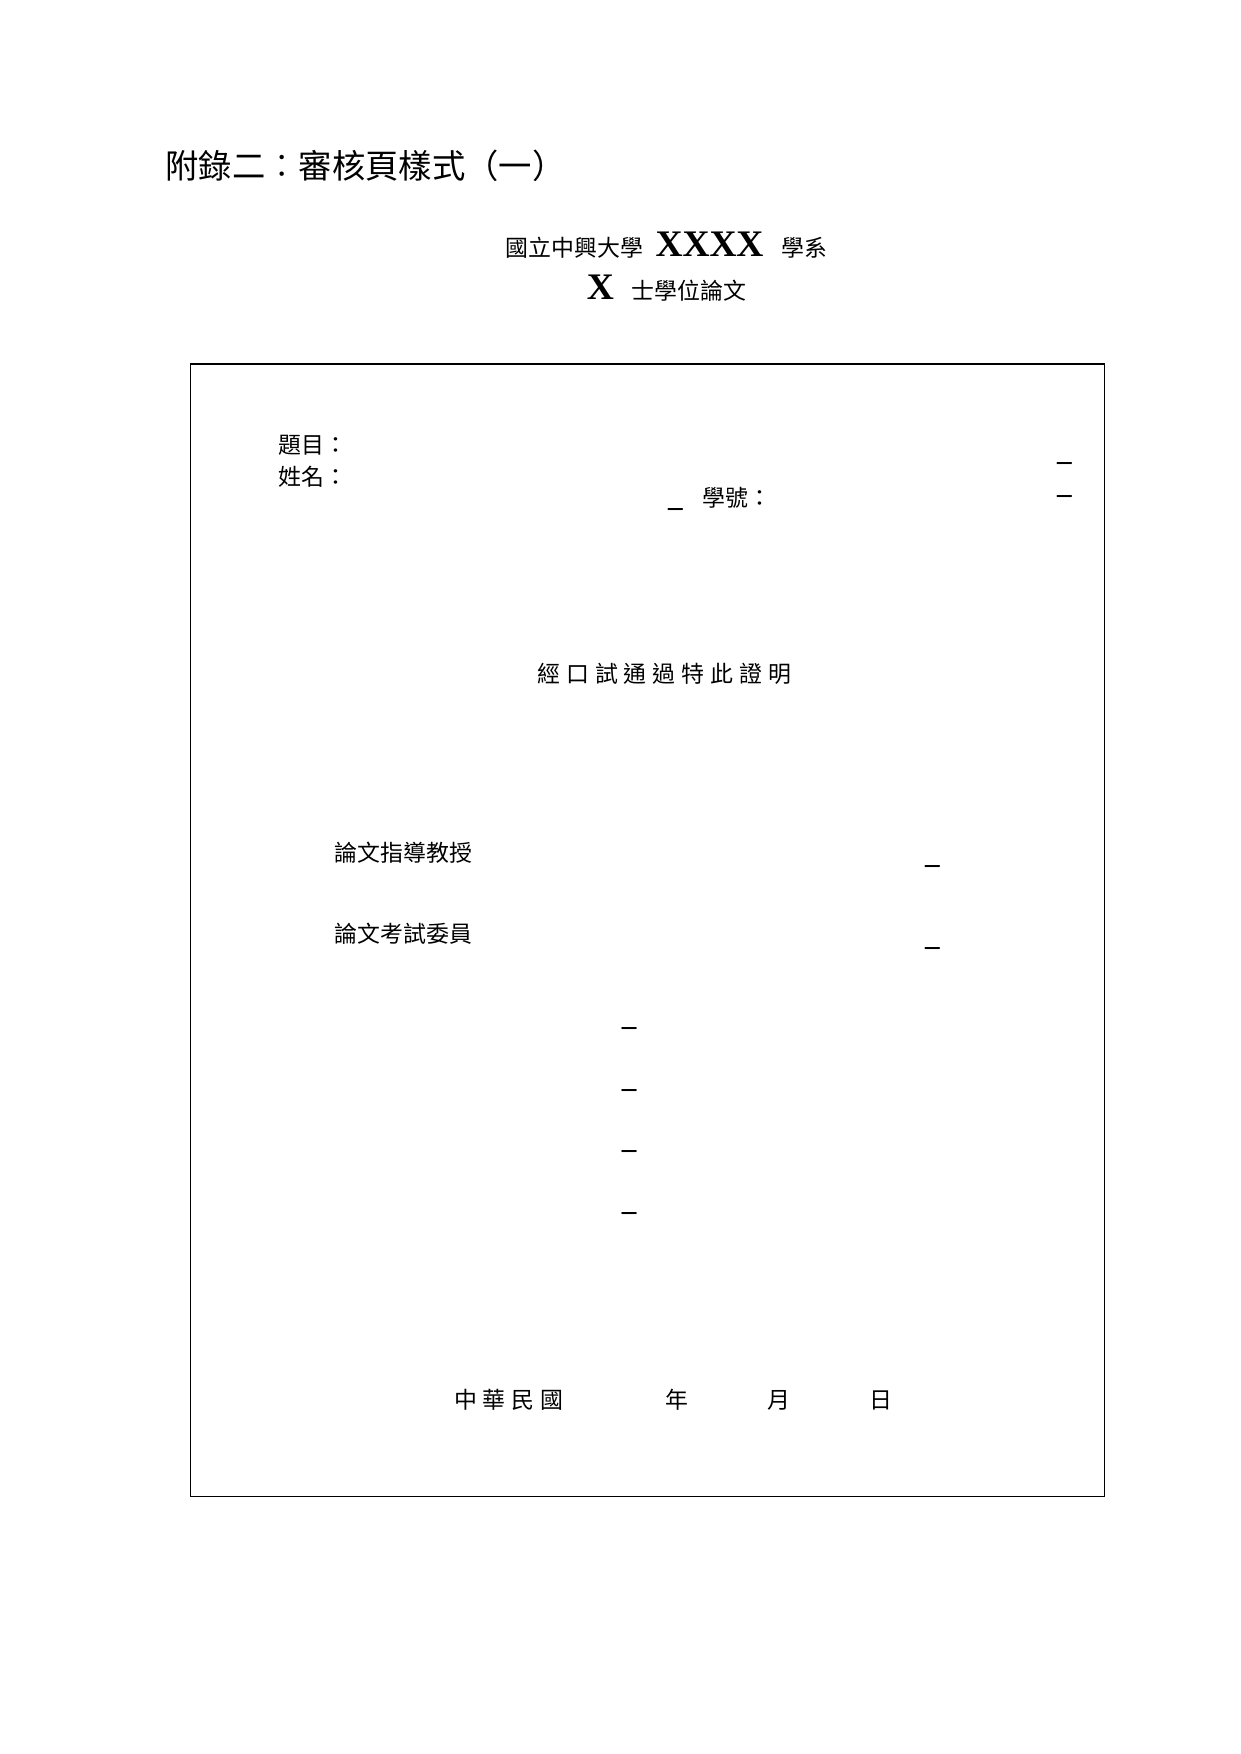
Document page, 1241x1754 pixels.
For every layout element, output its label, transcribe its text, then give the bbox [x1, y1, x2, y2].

text 附錄二︰審核頁樣式（一） [165, 146, 1098, 186]
